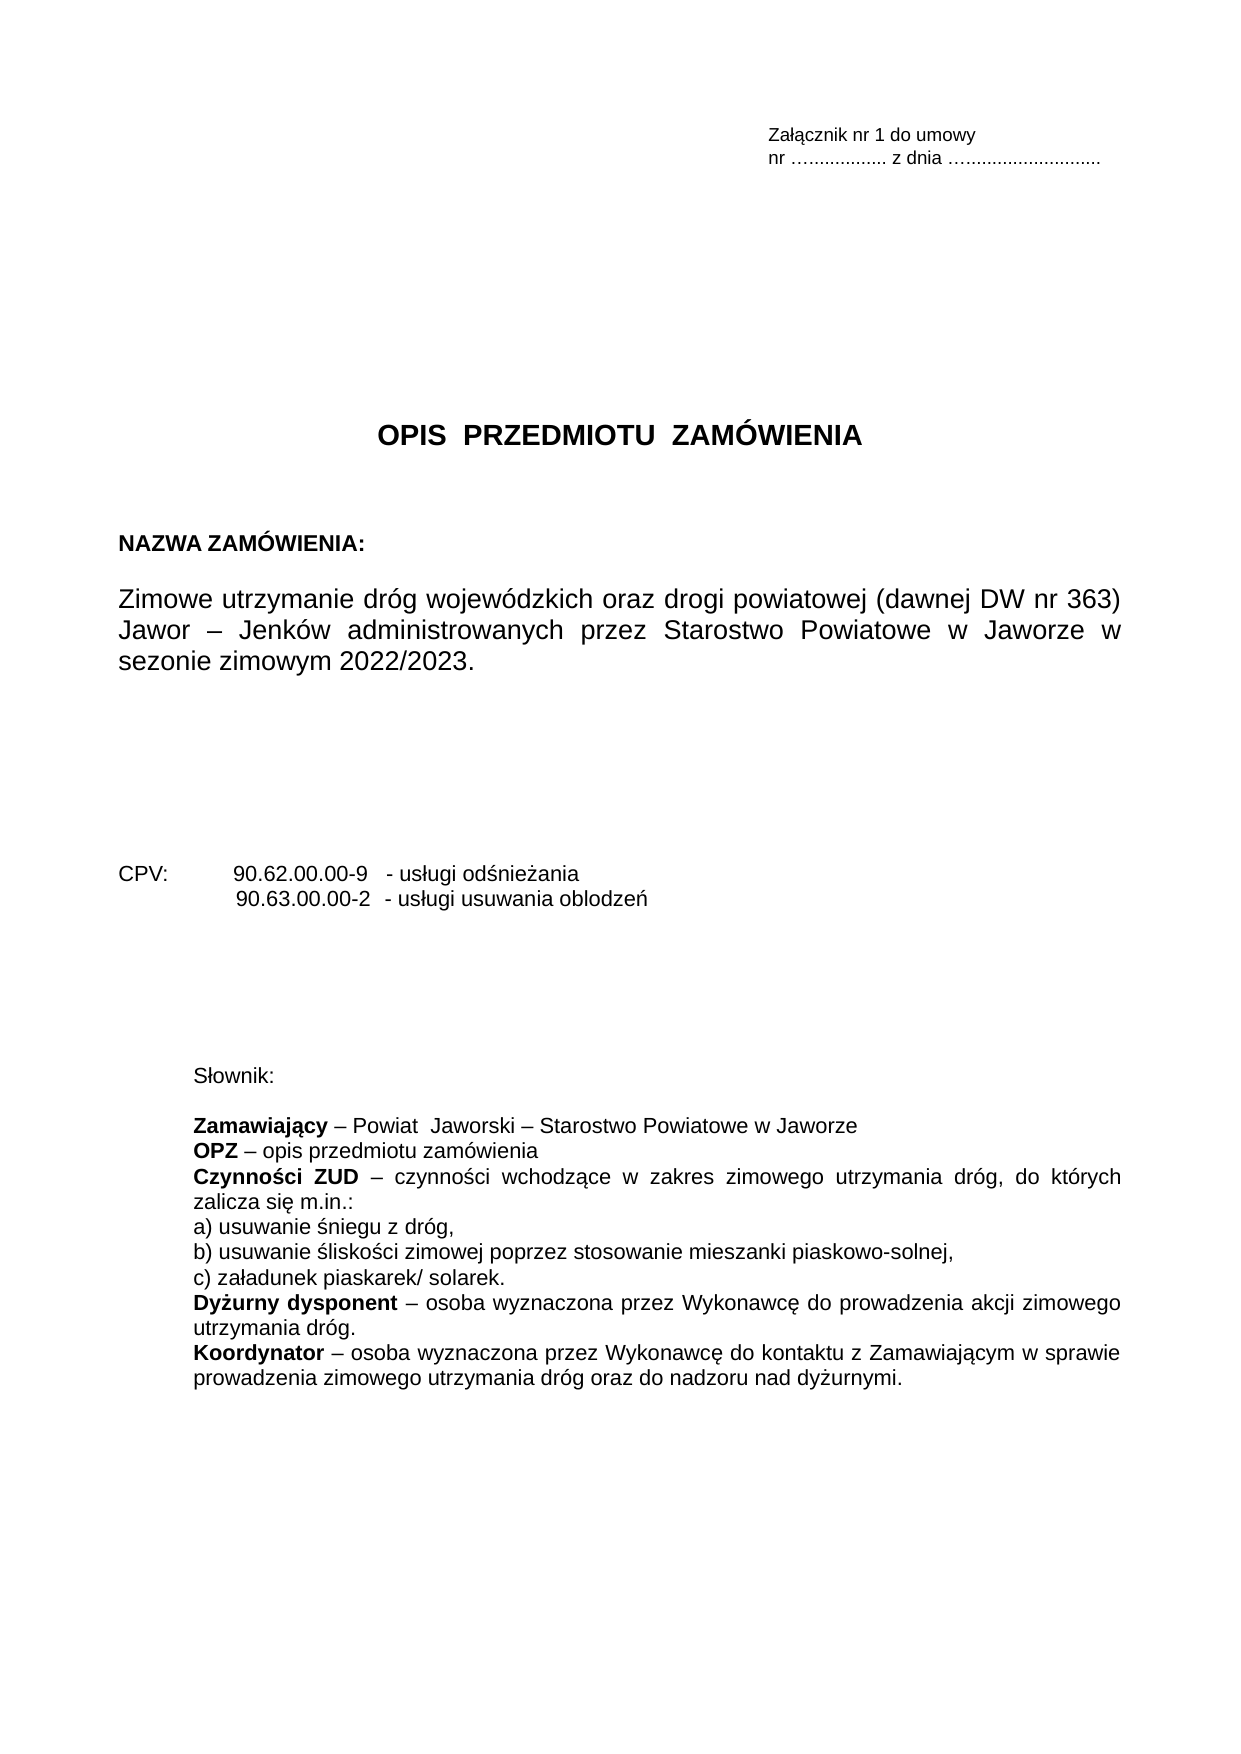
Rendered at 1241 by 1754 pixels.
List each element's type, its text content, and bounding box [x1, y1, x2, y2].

text Załącznik nr 1 do umowy [118, 118, 1122, 147]
text Zamawiający – Powiat Jaworski – Starostwo Powiatowe w Jaworze [193, 1113, 1122, 1138]
text Dyżurny dysponent – osoba wyznaczona przez Wykonawcę do prowadzenia akcji zimowego utrzymania dróg. [193, 1290, 1122, 1340]
text nr …............... z dnia ….......................... [118, 147, 1122, 168]
text OPZ – opis przedmiotu zamówienia [193, 1138, 1122, 1164]
text Słownik: [193, 1063, 1122, 1088]
text OPIS PRZEDMIOTU ZAMÓWIENIA [118, 418, 1122, 451]
text b) usuwanie śliskości zimowej poprzez stosowanie mieszanki piaskowo-solnej, [193, 1239, 1122, 1264]
text CPV: 90.62.00.00-9 - usługi odśnieżania [118, 861, 1122, 886]
text Zimowe utrzymanie dróg wojewódzkich oraz drogi powiatowej (dawnej DW nr 363) Jawor – Jenków administrowanych przez Starostwo Powiatowe w Jaworze w sezonie zimowym 2022/2023. [118, 583, 1122, 677]
text Koordynator – osoba wyznaczona przez Wykonawcę do kontaktu z Zamawiającym w sprawie prowadzenia zimowego utrzymania dróg oraz do nadzoru nad dyżurnymi. [193, 1340, 1122, 1391]
text NAZWA ZAMÓWIENIA: [118, 530, 1122, 557]
text c) załadunek piaskarek/ solarek. [193, 1264, 1122, 1290]
text 90.63.00.00-2 - usługi usuwania oblodzeń [193, 886, 1122, 912]
text Czynności ZUD – czynności wchodzące w zakres zimowego utrzymania dróg, do których zalicza się m.in.: [193, 1164, 1122, 1214]
text a) usuwanie śniegu z dróg, [193, 1214, 1122, 1239]
